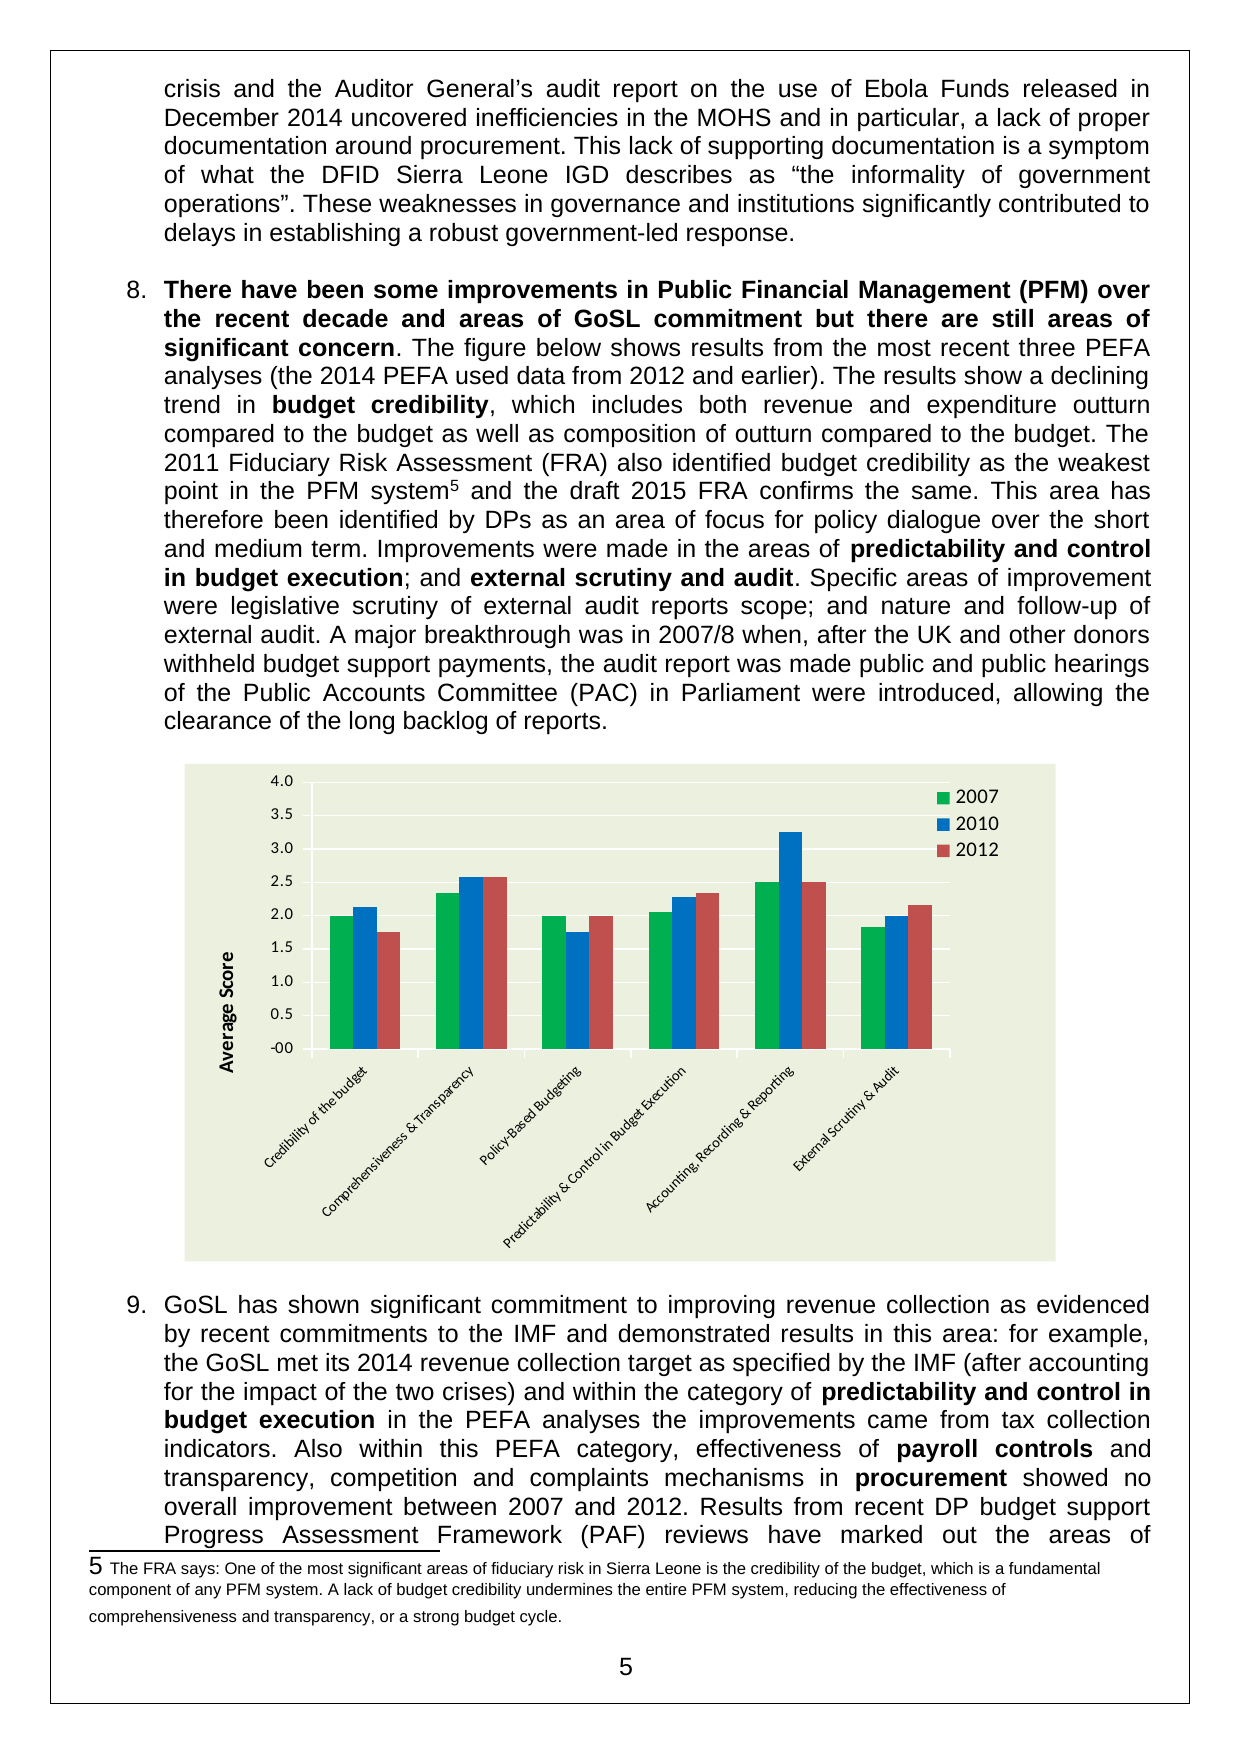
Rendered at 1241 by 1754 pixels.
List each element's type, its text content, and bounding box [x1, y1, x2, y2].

list GoSL has shown significant commitment to improving revenue collection as evidenced by recent commitments to the IMF and demonstrated results in this area: for example, the GoSL met its 2014 revenue collection target as specified by the IMF (after accounting for the impact of the two crises) and within the category of predictability and control in budget execution in the PEFA analyses the improvements came from tax collection indicators. Also within this PEFA category, effectiveness of payroll controls and transparency, competition and complaints mechanisms in procurement showed no overall improvement between 2007 and 2012. Results from recent DP budget support Progress Assessment Framework (PAF) reviews have marked out the areas of [126, 1290, 1152, 1549]
list crisis and the Auditor General’s audit report on the use of Ebola Funds released in December 2014 uncovered inefficiencies in the MOHS and in particular, a lack of proper documentation around procurement. This lack of supporting documentation is a symptom of what the DFID Sierra Leone IGD describes as “the informality of government operations”. These weaknesses in governance and institutions significantly contributed to delays in establishing a robust government-led response. [126, 74, 1152, 246]
list There have been some improvements in Public Financial Management (PFM) over the recent decade and areas of GoSL commitment but there are still areas of significant concern. The figure below shows results from the most recent three PEFA analyses (the 2014 PEFA used data from 2012 and earlier). The results show a declining trend in budget credibility, which includes both revenue and expenditure outturn compared to the budget as well as composition of outturn compared to the budget. The 2011 Fiduciary Risk Assessment (FRA) also identified budget credibility as the weakest point in the PFM system and the draft 2015 FRA confirms the same. This area has therefore been identified by DPs as an area of focus for policy dialogue over the short and medium term. Improvements were made in the areas of predictability and control in budget execution; and external scrutiny and audit. Specific areas of improvement were legislative scrutiny of external audit reports scope; and nature and follow-up of external audit. A major breakthrough was in 2007/8 when, after the UK and other donors withheld budget support payments, the audit report was made public and public hearings of the Public Accounts Committee (PAC) in Parliament were introduced, allowing the clearance of the long backlog of reports. [126, 275, 1152, 735]
list The FRA says: One of the most significant areas of fiduciary risk in Sierra Leone is the credibility of the budget, which is a fundamental component of any PFM system. A lack of budget credibility undermines the entire PFM system, reducing the effectiveness of comprehensiveness and transparency, or a strong budget cycle. [89, 1551, 1152, 1627]
